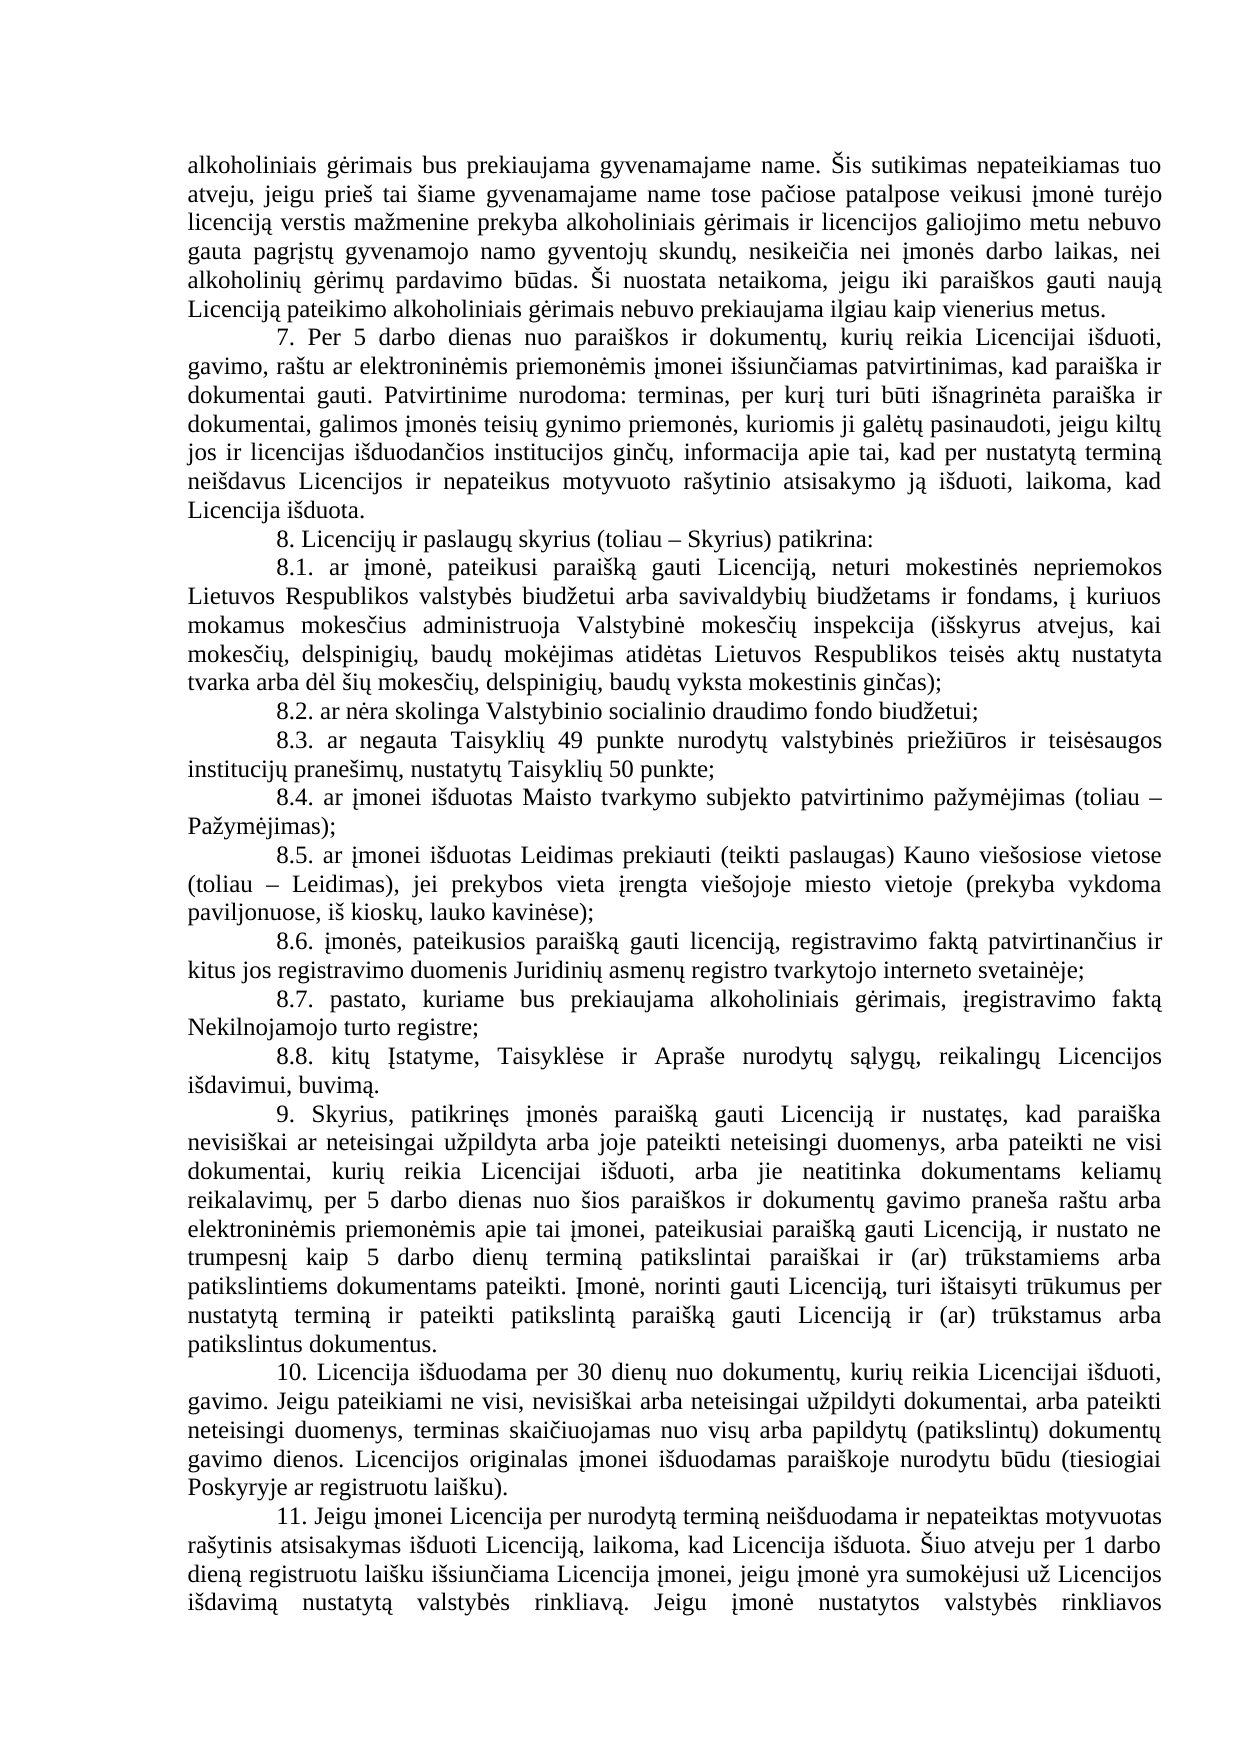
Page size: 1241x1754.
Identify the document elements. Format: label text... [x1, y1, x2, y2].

text 8.1. ar įmonė, pateikusi paraišką gauti Licenciją, neturi mokestinės nepriemokos Lietuvos Respublikos valstybės biudžetui arba savivaldybių biudžetams ir fondams, į kuriuos mokamus mokesčius administruoja Valstybinė mokesčių inspekcija (išskyrus atvejus, kai mokesčių, delspinigių, baudų mokėjimas atidėtas Lietuvos Respublikos teisės aktų nustatyta tvarka arba dėl šių mokesčių, delspinigių, baudų vyksta mokestinis ginčas); [187, 552, 1162, 696]
text 10. Licencija išduodama per 30 dienų nuo dokumentų, kurių reikia Licencijai išduoti, gavimo. Jeigu pateikiami ne visi, nevisiškai arba neteisingai užpildyti dokumentai, arba pateikti neteisingi duomenys, terminas skaičiuojamas nuo visų arba papildytų (patikslintų) dokumentų gavimo dienos. Licencijos originalas įmonei išduodamas paraiškoje nurodytu būdu (tiesiogiai Poskyryje ar registruotu laišku). [187, 1357, 1162, 1501]
text 8.4. ar įmonei išduotas Maisto tvarkymo subjekto patvirtinimo pažymėjimas (toliau – Pažymėjimas); [187, 782, 1162, 840]
text 8.8. kitų Įstatyme, Taisyklėse ir Apraše nurodytų sąlygų, reikalingų Licencijos išdavimui, buvimą. [187, 1041, 1162, 1099]
text 11. Jeigu įmonei Licencija per nurodytą terminą neišduodama ir nepateiktas motyvuotas rašytinis atsisakymas išduoti Licenciją, laikoma, kad Licencija išduota. Šiuo atveju per 1 darbo dieną registruotu laišku išsiunčiama Licencija įmonei, jeigu įmonė yra sumokėjusi už Licencijos išdavimą nustatytą valstybės rinkliavą. Jeigu įmonė nustatytos valstybės rinkliavos [187, 1501, 1162, 1616]
text 7. Per 5 darbo dienas nuo paraiškos ir dokumentų, kurių reikia Licencijai išduoti, gavimo, raštu ar elektroninėmis priemonėmis įmonei išsiunčiamas patvirtinimas, kad paraiška ir dokumentai gauti. Patvirtinime nurodoma: terminas, per kurį turi būti išnagrinėta paraiška ir dokumentai, galimos įmonės teisių gynimo priemonės, kuriomis ji galėtų pasinaudoti, jeigu kiltų jos ir licencijas išduodančios institucijos ginčų, informacija apie tai, kad per nustatytą terminą neišdavus Licencijos ir nepateikus motyvuoto rašytinio atsisakymo ją išduoti, laikoma, kad Licencija išduota. [187, 322, 1162, 524]
text 8. Licencijų ir paslaugų skyrius (toliau – Skyrius) patikrina: [187, 524, 1162, 552]
text 8.6. įmonės, pateikusios paraišką gauti licenciją, registravimo faktą patvirtinančius ir kitus jos registravimo duomenis Juridinių asmenų registro tvarkytojo interneto svetainėje; [187, 926, 1162, 984]
text alkoholiniais gėrimais bus prekiaujama gyvenamajame name. Šis sutikimas nepateikiamas tuo atveju, jeigu prieš tai šiame gyvenamajame name tose pačiose patalpose veikusi įmonė turėjo licenciją verstis mažmenine prekyba alkoholiniais gėrimais ir licencijos galiojimo metu nebuvo gauta pagrįstų gyvenamojo namo gyventojų skundų, nesikeičia nei įmonės darbo laikas, nei alkoholinių gėrimų pardavimo būdas. Ši nuostata netaikoma, jeigu iki paraiškos gauti naują Licenciją pateikimo alkoholiniais gėrimais nebuvo prekiaujama ilgiau kaip vienerius metus. [187, 150, 1162, 322]
text 9. Skyrius, patikrinęs įmonės paraišką gauti Licenciją ir nustatęs, kad paraiška nevisiškai ar neteisingai užpildyta arba joje pateikti neteisingi duomenys, arba pateikti ne visi dokumentai, kurių reikia Licencijai išduoti, arba jie neatitinka dokumentams keliamų reikalavimų, per 5 darbo dienas nuo šios paraiškos ir dokumentų gavimo praneša raštu arba elektroninėmis priemonėmis apie tai įmonei, pateikusiai paraišką gauti Licenciją, ir nustato ne trumpesnį kaip 5 darbo dienų terminą patikslintai paraiškai ir (ar) trūkstamiems arba patikslintiems dokumentams pateikti. Įmonė, norinti gauti Licenciją, turi ištaisyti trūkumus per nustatytą terminą ir pateikti patikslintą paraišką gauti Licenciją ir (ar) trūkstamus arba patikslintus dokumentus. [187, 1099, 1162, 1357]
text 8.3. ar negauta Taisyklių 49 punkte nurodytų valstybinės priežiūros ir teisėsaugos institucijų pranešimų, nustatytų Taisyklių 50 punkte; [187, 725, 1162, 782]
text 8.7. pastato, kuriame bus prekiaujama alkoholiniais gėrimais, įregistravimo faktą Nekilnojamojo turto registre; [187, 984, 1162, 1041]
text 8.2. ar nėra skolinga Valstybinio socialinio draudimo fondo biudžetui; [187, 696, 1162, 725]
text 8.5. ar įmonei išduotas Leidimas prekiauti (teikti paslaugas) Kauno viešosiose vietose (toliau – Leidimas), jei prekybos vieta įrengta viešojoje miesto vietoje (prekyba vykdoma paviljonuose, iš kioskų, lauko kavinėse); [187, 840, 1162, 926]
